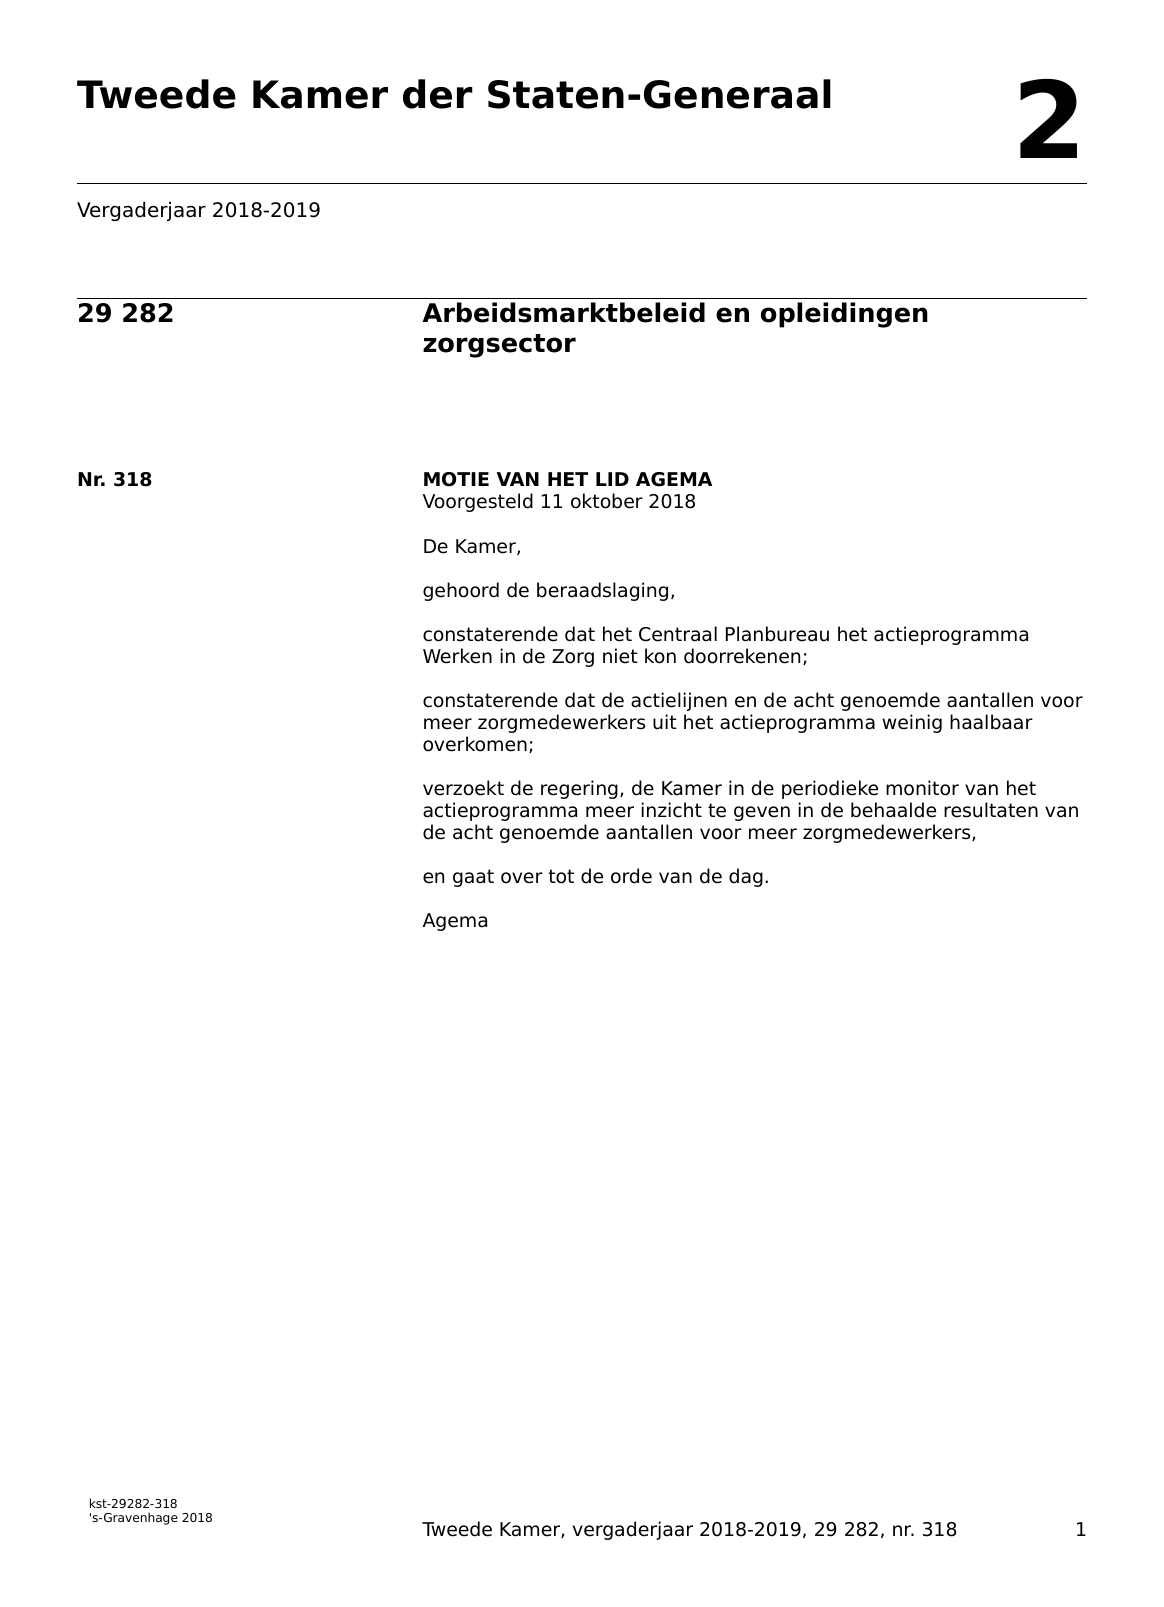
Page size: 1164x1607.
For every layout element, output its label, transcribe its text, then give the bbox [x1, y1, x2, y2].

table_cell Vergaderjaar 2018-2019 [77, 184, 1087, 298]
text kst-29282-318 [88, 1497, 323, 1511]
text 's-Gravenhage 2018 [88, 1511, 323, 1525]
text verzoekt de regering, de Kamer in de periodieke monitor van het actieprogramma meer inzicht te geven in de behaalde resultaten van de acht genoemde aantallen voor meer zorgmedewerkers, [422, 778, 1087, 844]
text gehoord de beraadslaging, [422, 580, 1087, 602]
text Voorgesteld 11 oktober 2018 [422, 491, 1087, 513]
text en gaat over tot de orde van de dag. [422, 866, 1087, 888]
text Agema [422, 910, 1087, 932]
text De Kamer, [422, 536, 1087, 557]
text constaterende dat het Centraal Planbureau het actieprogramma Werken in de Zorg niet kon doorrekenen; [422, 624, 1087, 668]
table_header Tweede Kamer der Staten-Generaal [77, 59, 886, 183]
subtitle Nr. 318 MOTIE VAN HET LID AGEMA [77, 469, 1087, 491]
text constaterende dat de actielijnen en de acht genoemde aantallen voor meer zorgmedewerkers uit het actieprogramma weinig haalbaar overkomen; [422, 690, 1087, 756]
table_header 2 [886, 59, 1087, 183]
subtitle 29 282 Arbeidsmarktbeleid en opleidingen zorgsector [77, 299, 1087, 358]
